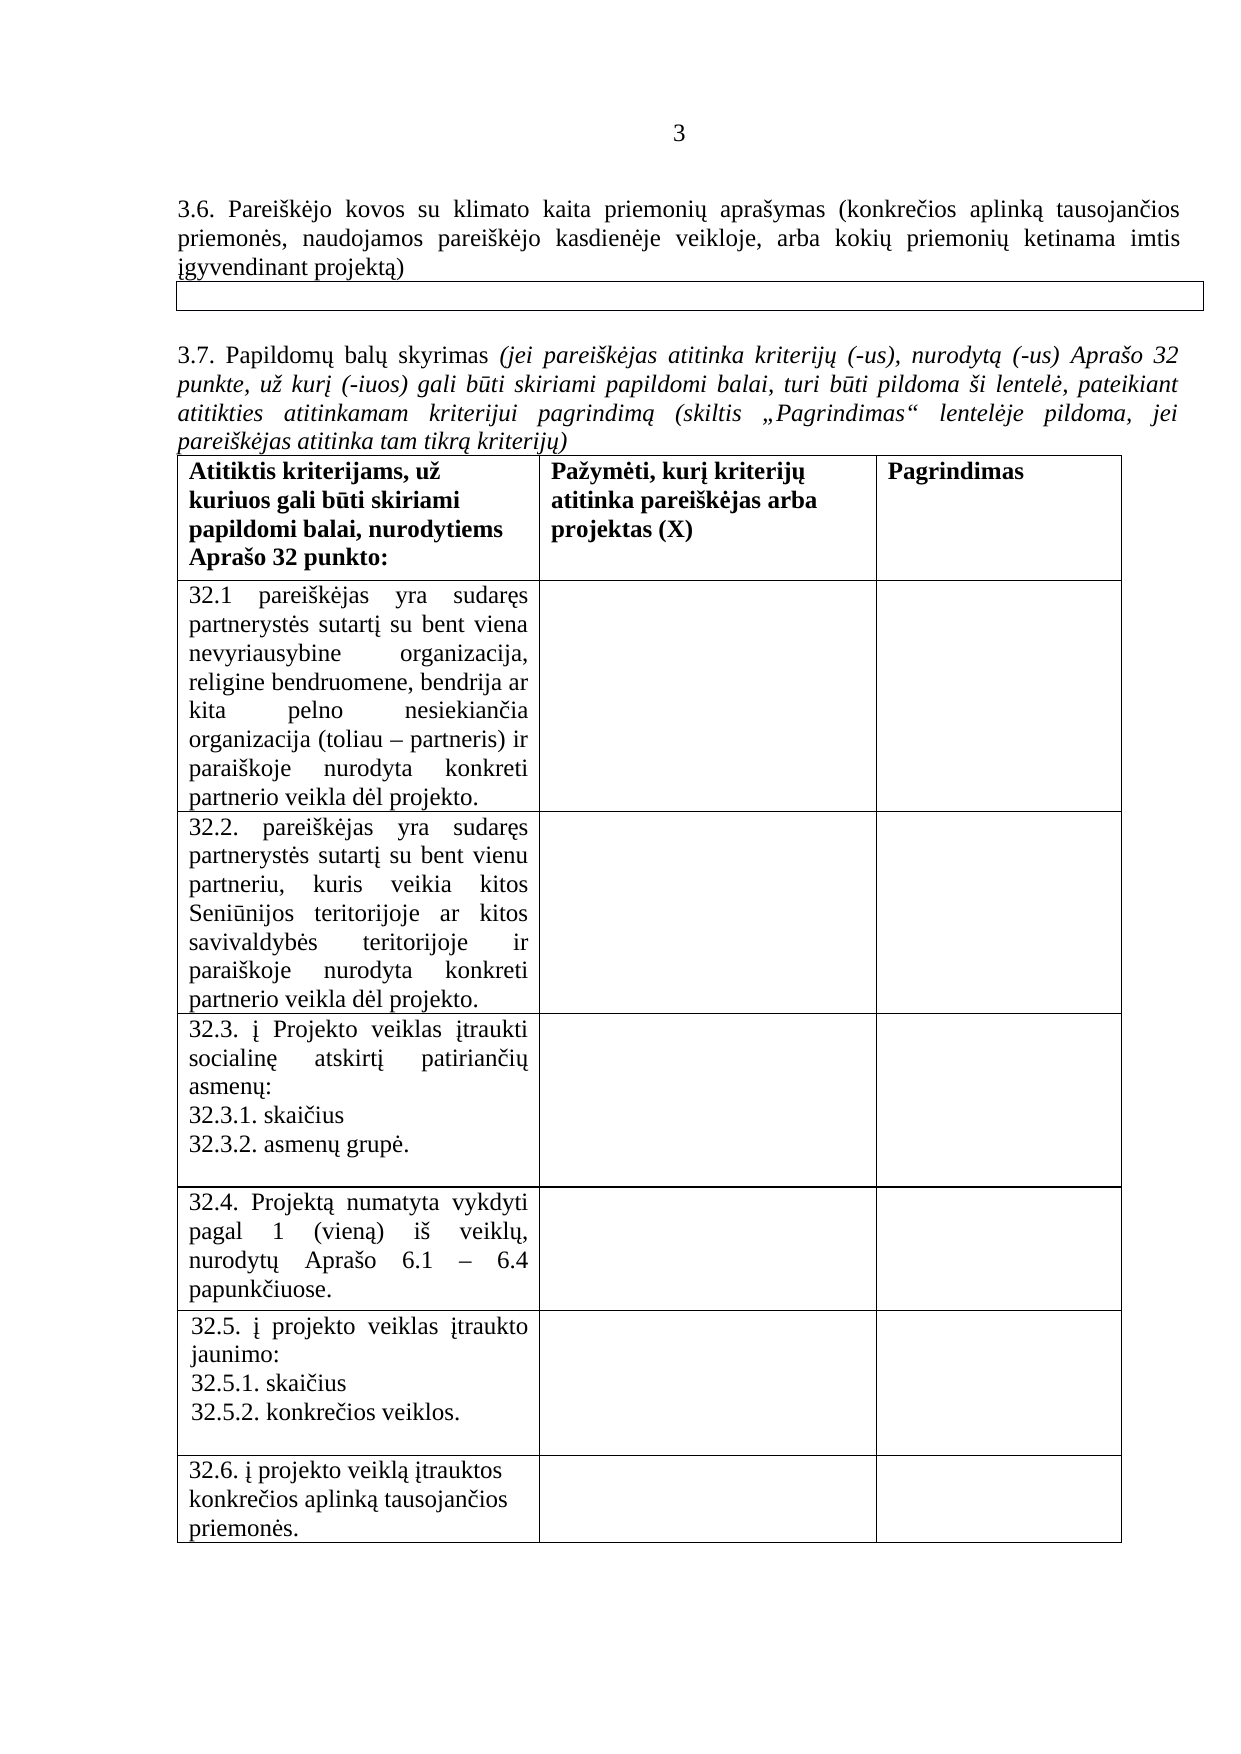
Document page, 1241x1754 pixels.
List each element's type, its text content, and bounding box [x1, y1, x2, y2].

table_cell [540, 1014, 876, 1186]
table_cell [540, 581, 876, 811]
table_cell 32.1 pareiškėjas yra sudaręs partnerystės sutartį su bent viena nevyriausybine organizacija, religine bendruomene, bendrija ar kita pelno nesiekiančia organizacija (toliau – partneris) ir paraiškoje nurodyta konkreti partnerio veikla dėl projekto. [178, 581, 539, 811]
table_cell 32.6. į projekto veiklą įtrauktos konkrečios aplinką tausojančios priemonės. [178, 1456, 539, 1542]
table_cell [877, 581, 1121, 811]
table_cell [877, 1456, 1121, 1542]
table_header Atitiktis kriterijams, už kuriuos gali būti skiriami papildomi balai, nurodytiems Aprašo 32 punkto: [178, 456, 539, 579]
table_cell 32.3. į Projekto veiklas įtraukti socialinę atskirtį patiriančių asmenų: 32.3.1. skaičius 32.3.2. asmenų grupė. [178, 1014, 539, 1186]
table_header Pagrindimas [877, 456, 1121, 579]
table_cell 32.4. Projektą numatyta vykdyti pagal 1 (vieną) iš veiklų, nurodytų Aprašo 6.1 – 6.4 papunkčiuose. [178, 1188, 539, 1310]
table_cell [540, 812, 876, 1013]
table_cell [877, 1188, 1121, 1310]
table_cell [540, 1311, 876, 1454]
table_cell [540, 1456, 876, 1542]
text 3.7. Papildomų balų skyrimas (jei pareiškėjas atitinka kriterijų (-us), nurodytą (-us) Aprašo 32 punkte, už kurį (-iuos) gali būti skiriami papildomi balai, turi būti pildoma ši lentelė, pateikiant atitikties atitinkamam kriterijui pagrindimą (skiltis „Pagrindimas“ lentelėje pildoma, jei pareiškėjas atitinka tam tikrą kriterijų) [177, 340, 1181, 455]
table_cell [877, 1311, 1121, 1454]
table_header [177, 282, 1203, 310]
table_cell 32.2. pareiškėjas yra sudaręs partnerystės sutartį su bent vienu partneriu, kuris veikia kitos Seniūnijos teritorijoje ar kitos savivaldybės teritorijoje ir paraiškoje nurodyta konkreti partnerio veikla dėl projekto. [178, 812, 539, 1013]
table_cell [877, 812, 1121, 1013]
table_cell [540, 1188, 876, 1310]
table_header Pažymėti, kurį kriterijų atitinka pareiškėjas arba projektas (X) [540, 456, 876, 579]
table_cell 32.5. į projekto veiklas įtraukto jaunimo: 32.5.1. skaičius 32.5.2. konkrečios veiklos. [178, 1311, 539, 1454]
table_cell [877, 1014, 1121, 1186]
text 3.6. Pareiškėjo kovos su klimato kaita priemonių aprašymas (konkrečios aplinką tausojančios priemonės, naudojamos pareiškėjo kasdienėje veikloje, arba kokių priemonių ketinama imtis įgyvendinant projektą) [177, 194, 1181, 281]
